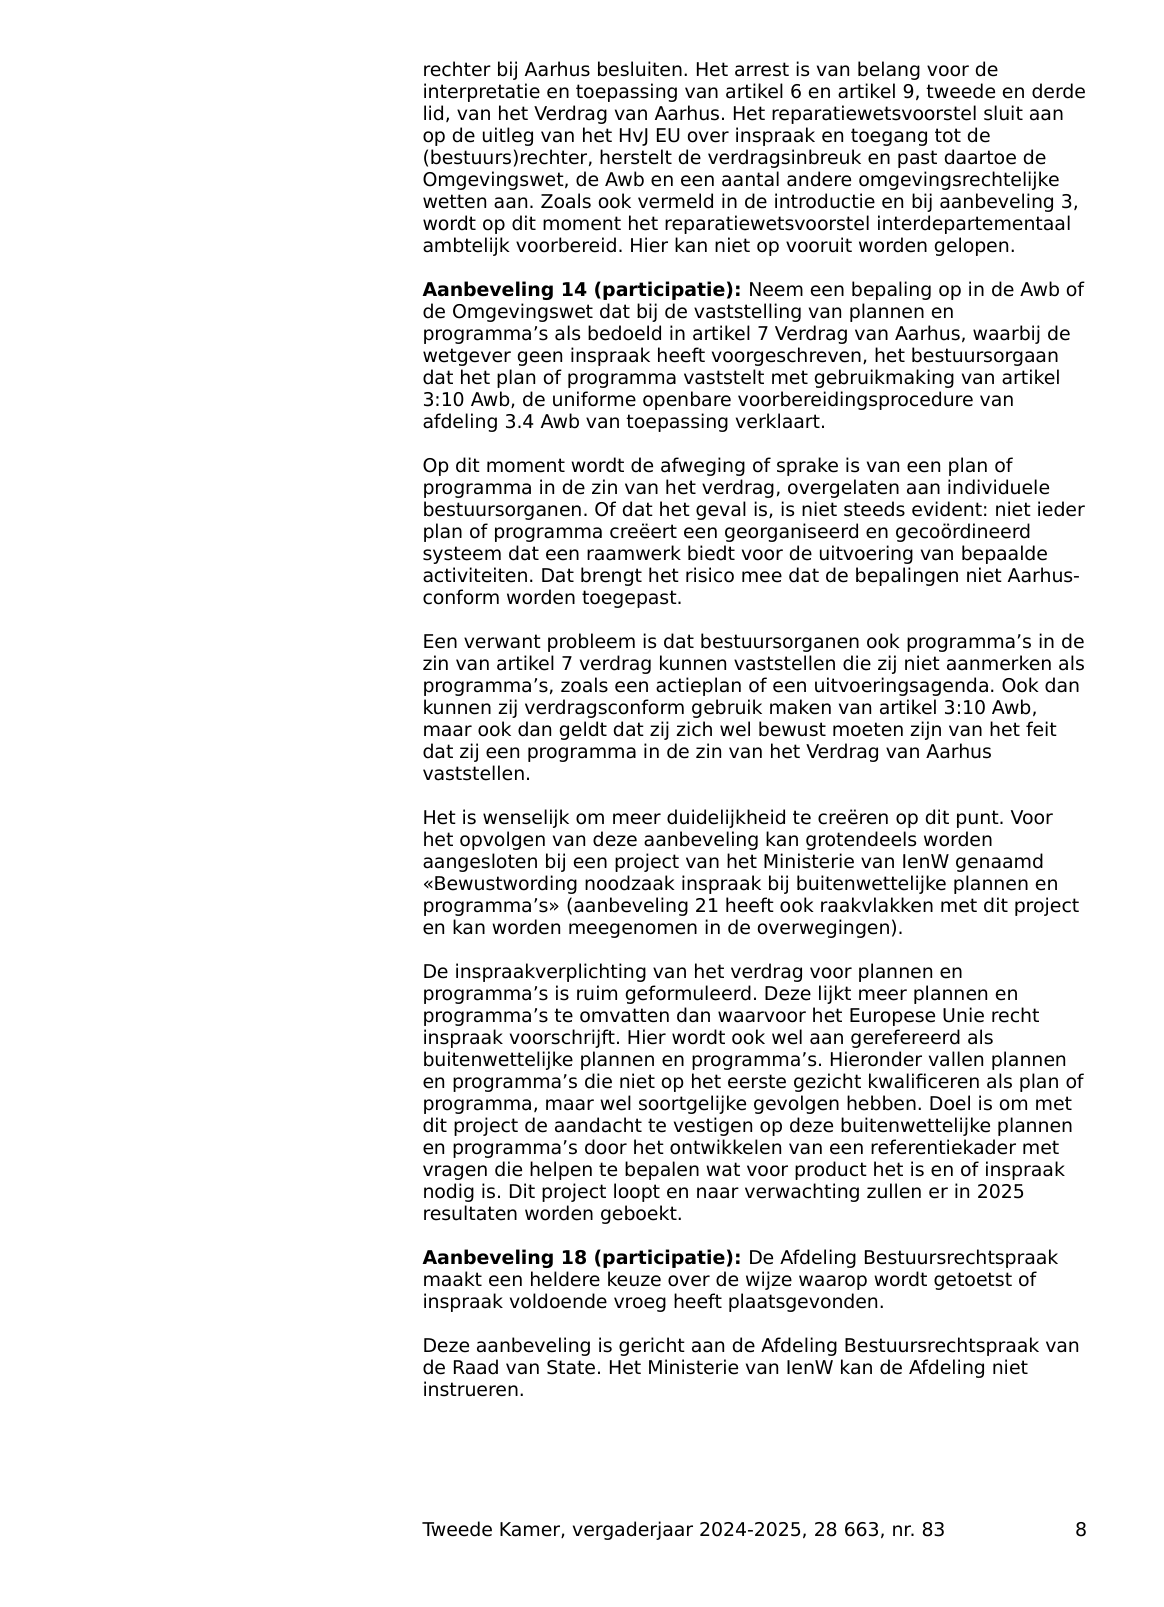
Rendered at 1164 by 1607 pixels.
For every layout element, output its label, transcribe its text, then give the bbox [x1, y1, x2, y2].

text Op dit moment wordt de afweging of sprake is van een plan of programma in de zin van het verdrag, overgelaten aan individuele bestuursorganen. Of dat het geval is, is niet steeds evident: niet ieder plan of programma creëert een georganiseerd en gecoördineerd systeem dat een raamwerk biedt voor de uitvoering van bepaalde activiteiten. Dat brengt het risico mee dat de bepalingen niet Aarhus-conform worden toegepast. [422, 455, 1087, 609]
text De inspraakverplichting van het verdrag voor plannen en programma’s is ruim geformuleerd. Deze lijkt meer plannen en programma’s te omvatten dan waarvoor het Europese Unie recht inspraak voorschrijft. Hier wordt ook wel aan gerefereerd als buitenwettelijke plannen en programma’s. Hieronder vallen plannen en programma’s die niet op het eerste gezicht kwalificeren als plan of programma, maar wel soortgelijke gevolgen hebben. Doel is om met dit project de aandacht te vestigen op deze buitenwettelijke plannen en programma’s door het ontwikkelen van een referentiekader met vragen die helpen te bepalen wat voor product het is en of inspraak nodig is. Dit project loopt en naar verwachting zullen er in 2025 resultaten worden geboekt. [422, 961, 1087, 1225]
text rechter bij Aarhus besluiten. Het arrest is van belang voor de interpretatie en toepassing van artikel 6 en artikel 9, tweede en derde lid, van het Verdrag van Aarhus. Het reparatiewetsvoorstel sluit aan op de uitleg van het HvJ EU over inspraak en toegang tot de (bestuurs)rechter, herstelt de verdragsinbreuk en past daartoe de Omgevingswet, de Awb en een aantal andere omgevingsrechtelijke wetten aan. Zoals ook vermeld in de introductie en bij aanbeveling 3, wordt op dit moment het reparatiewetsvoorstel interdepartementaal ambtelijk voorbereid. Hier kan niet op vooruit worden gelopen. [422, 59, 1087, 257]
text Een verwant probleem is dat bestuursorganen ook programma’s in de zin van artikel 7 verdrag kunnen vaststellen die zij niet aanmerken als programma’s, zoals een actieplan of een uitvoeringsagenda. Ook dan kunnen zij verdragsconform gebruik maken van artikel 3:10 Awb, maar ook dan geldt dat zij zich wel bewust moeten zijn van het feit dat zij een programma in de zin van het Verdrag van Aarhus vaststellen. [422, 631, 1087, 785]
text Het is wenselijk om meer duidelijkheid te creëren op dit punt. Voor het opvolgen van deze aanbeveling kan grotendeels worden aangesloten bij een project van het Ministerie van IenW genaamd «Bewustwording noodzaak inspraak bij buitenwettelijke plannen en programma’s» (aanbeveling 21 heeft ook raakvlakken met dit project en kan worden meegenomen in de overwegingen). [422, 807, 1087, 939]
text Aanbeveling 18 (participatie): De Afdeling Bestuursrechtspraak maakt een heldere keuze over de wijze waarop wordt getoetst of inspraak voldoende vroeg heeft plaatsgevonden. [422, 1247, 1087, 1313]
text Aanbeveling 14 (participatie): Neem een bepaling op in de Awb of de Omgevingswet dat bij de vaststelling van plannen en programma’s als bedoeld in artikel 7 Verdrag van Aarhus, waarbij de wetgever geen inspraak heeft voorgeschreven, het bestuursorgaan dat het plan of programma vaststelt met gebruikmaking van artikel 3:10 Awb, de uniforme openbare voorbereidingsprocedure van afdeling 3.4 Awb van toepassing verklaart. [422, 279, 1087, 433]
text Deze aanbeveling is gericht aan de Afdeling Bestuursrechtspraak van de Raad van State. Het Ministerie van IenW kan de Afdeling niet instrueren. [422, 1335, 1087, 1401]
